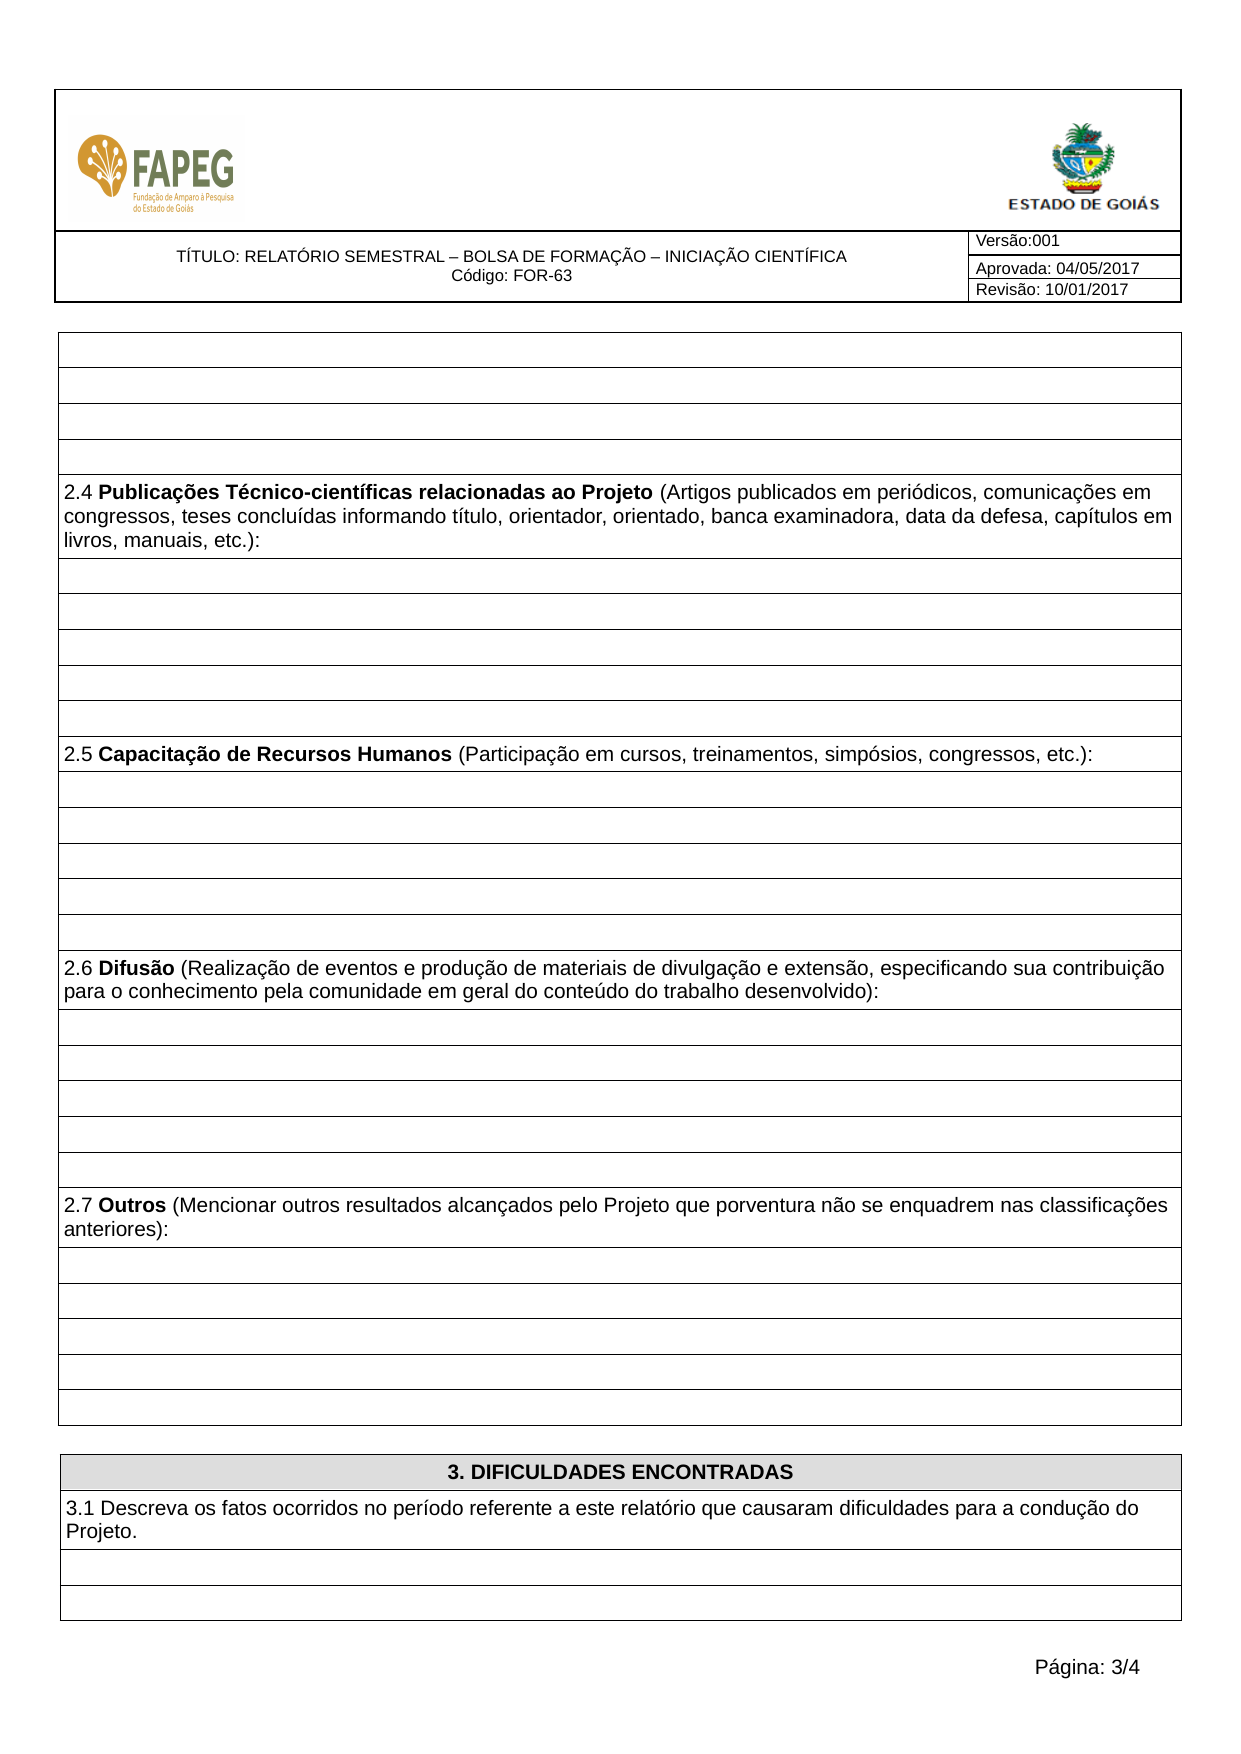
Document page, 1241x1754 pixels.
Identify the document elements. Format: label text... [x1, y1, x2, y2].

table_header 3. DIFICULDADES ENCONTRADAS [61, 1455, 1181, 1489]
table_cell [59, 1046, 1181, 1080]
table_cell [59, 594, 1181, 629]
table_cell [59, 701, 1181, 736]
table_cell [59, 1117, 1181, 1152]
table_cell [59, 440, 1181, 474]
picture [68, 115, 246, 222]
table_cell [59, 1284, 1181, 1318]
table_cell [59, 1248, 1181, 1282]
table_cell [59, 879, 1181, 914]
table_cell [59, 808, 1181, 843]
table_cell 3.1 Descreva os fatos ocorridos no período referente a este relatório que causaram dificuldades para a condução do Projeto. [61, 1491, 1181, 1549]
table_cell [59, 630, 1181, 664]
table_cell 2.4 Publicações Técnico-científicas relacionadas ao Projeto (Artigos publicados em periódicos, comunicações em congressos, teses concluídas informando título, orientador, orientado, banca examinadora, data da defesa, capítulos em livros, manuais, etc.): [59, 475, 1181, 558]
table_cell [59, 333, 1181, 367]
table_cell [59, 404, 1181, 438]
table_cell [61, 1586, 1181, 1620]
table_cell [59, 559, 1181, 593]
table_cell [59, 1010, 1181, 1045]
table_cell [59, 1355, 1181, 1389]
table_cell [59, 1390, 1181, 1425]
table_cell 2.6 Difusão (Realização de eventos e produção de materiais de divulgação e extensão, especificando sua contribuição para o conhecimento pela comunidade em geral do conteúdo do trabalho desenvolvido): [59, 951, 1181, 1009]
table_cell [61, 1550, 1181, 1585]
table_cell 2.5 Capacitação de Recursos Humanos (Participação em cursos, treinamentos, simpósios, congressos, etc.): [59, 737, 1181, 771]
table_cell [59, 772, 1181, 807]
table_cell [59, 1081, 1181, 1116]
table_cell [59, 1153, 1181, 1187]
table_cell [59, 368, 1181, 403]
table_cell [59, 844, 1181, 878]
table_cell [59, 915, 1181, 949]
table_cell [59, 666, 1181, 700]
table_cell [59, 1319, 1181, 1354]
table_cell 2.7 Outros (Mencionar outros resultados alcançados pelo Projeto que porventura não se enquadrem nas classificações anteriores): [59, 1188, 1181, 1247]
